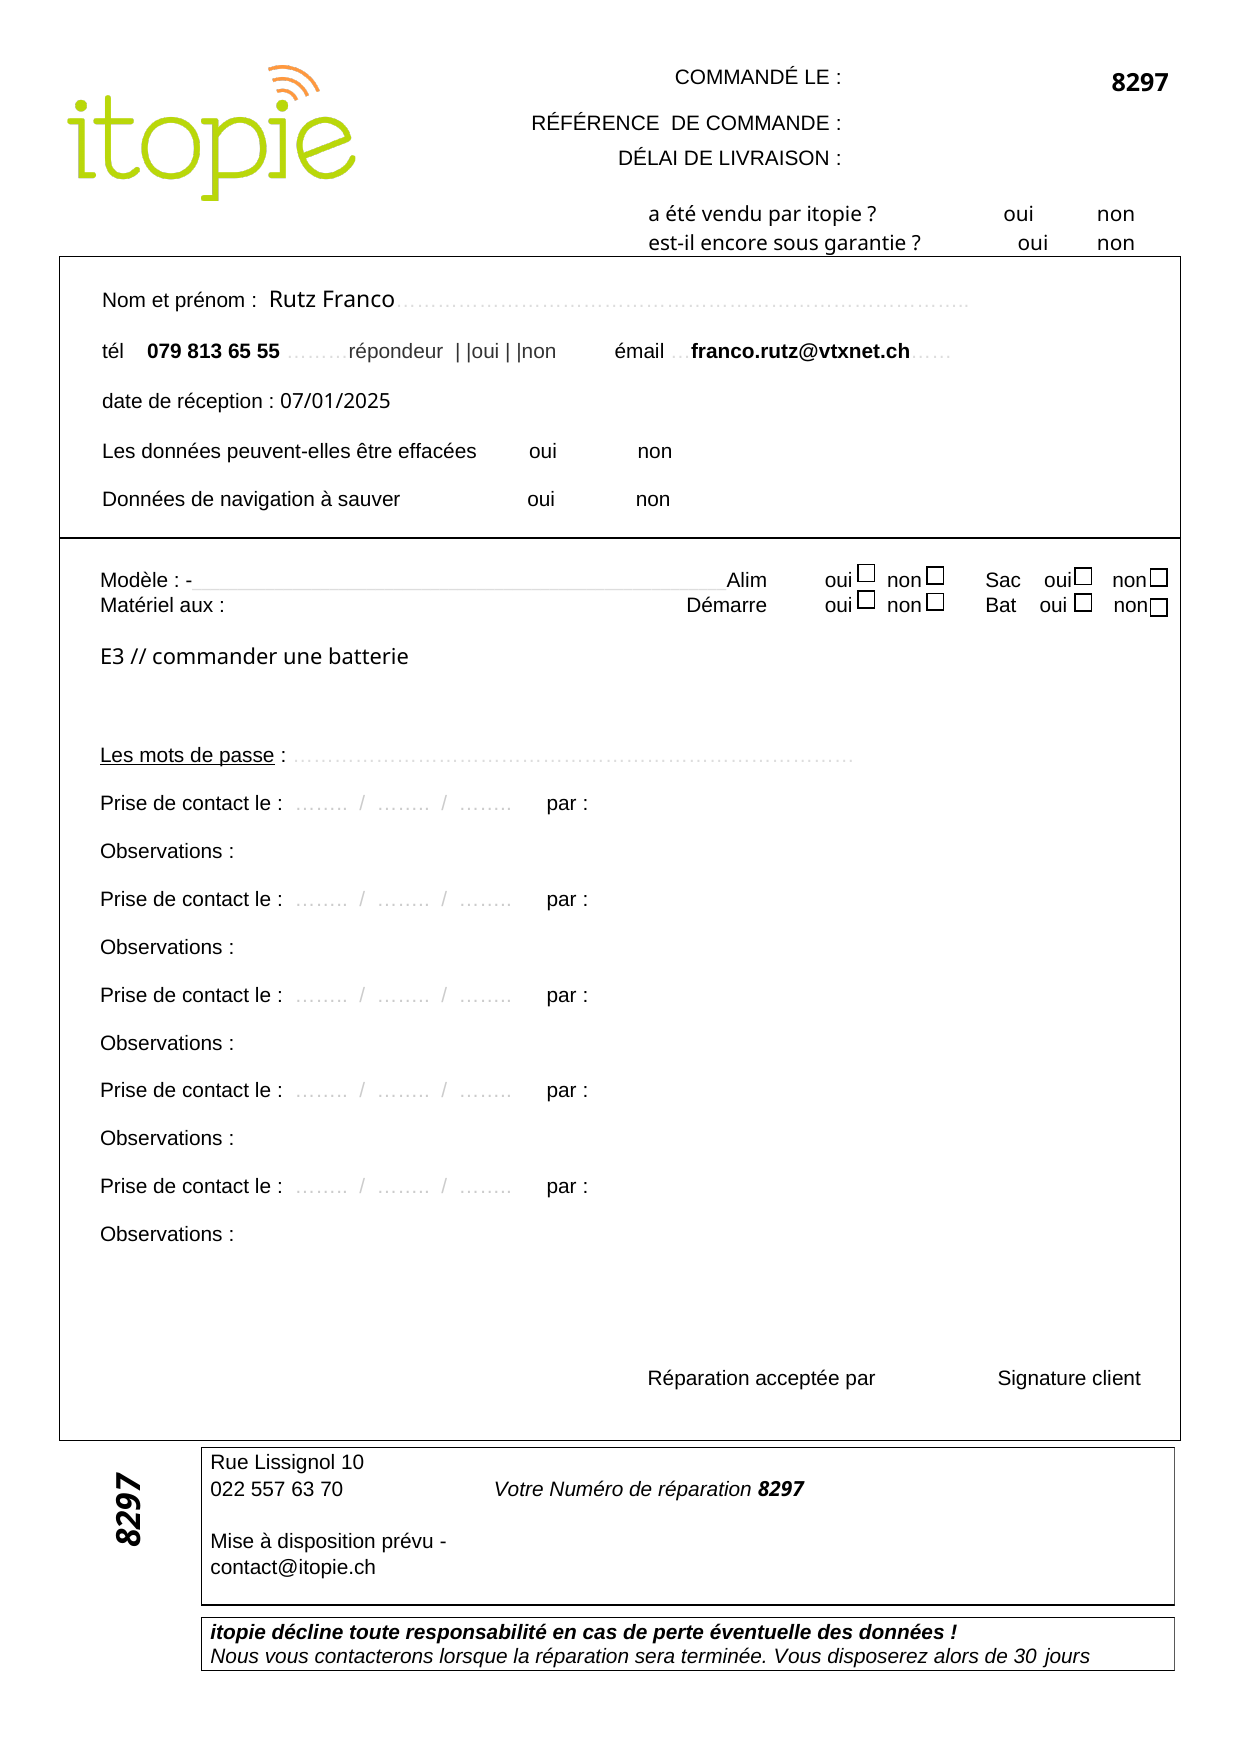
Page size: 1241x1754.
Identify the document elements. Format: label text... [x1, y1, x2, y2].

text Prise de contact le : …….. / …….. / …….. par : [60, 883, 1180, 911]
text Réparation acceptée par Signature client [60, 1363, 1180, 1390]
text Prise de contact le : …….. / …….. / …….. par : [60, 979, 1180, 1006]
text Modèle : - Alim oui non Sac oui non [948, 562, 1180, 590]
table_cell RÉFÉRENCE DE COMMANDE : [490, 105, 847, 140]
text E3 // commander une batterie [60, 638, 1180, 671]
text Observations : [60, 1027, 1180, 1054]
text Observations : [60, 836, 1180, 863]
text Les mots de passe : ……………………………………………………………………… [60, 740, 1180, 767]
text Matériel aux : Démarre oui non Bat oui non [60, 590, 1180, 617]
text Observations : [60, 931, 1180, 958]
text Modèle : - Alim oui non Sac oui non [879, 562, 925, 590]
table_header COMMANDÉ LE : [490, 59, 847, 104]
table_header 8297 [59, 1441, 195, 1677]
table_header Rue Lissignol 10 022 557 63 70 Votre Numéro de réparation 8297 Mise à disposition prévu - contact@itopie.ch [195, 1441, 1180, 1611]
table_cell DÉLAI DE LIVRAISON : [490, 140, 847, 175]
text tél 079 813 65 55 ………répondeur | |oui | |non émail …franco.rutz@vtxnet.ch…… [60, 335, 1180, 362]
text Observations : [60, 1219, 1180, 1246]
text Données de navigation à sauver oui non [60, 484, 1180, 511]
text Les données peuvent-elles être effacées oui non [60, 436, 1180, 463]
table_cell [847, 105, 1180, 140]
text a été vendu par itopie ? oui non [59, 199, 1181, 228]
text Modèle : - Alim oui non Sac oui non [60, 562, 856, 590]
text date de réception : 07/01/2025 [60, 383, 1180, 415]
picture [67, 65, 356, 201]
table_cell itopie décline toute responsabilité en cas de perte éventuelle des données ! Nous vous contacterons lorsque la réparation sera terminée. Vous disposerez alors de 30 jours [195, 1611, 1180, 1677]
table_header 8297 [847, 59, 1180, 104]
text Prise de contact le : …….. / …….. / …….. par : [60, 1171, 1180, 1198]
text Prise de contact le : …….. / …….. / …….. par : [60, 1075, 1180, 1102]
table_cell [847, 140, 1180, 175]
text Nom et prénom : Rutz Franco……………………………………………………………………….. [60, 280, 1180, 314]
text Observations : [60, 1123, 1180, 1150]
text Prise de contact le : …….. / …….. / …….. par : [60, 788, 1180, 815]
text est-il encore sous garantie ? oui non [59, 228, 1181, 256]
